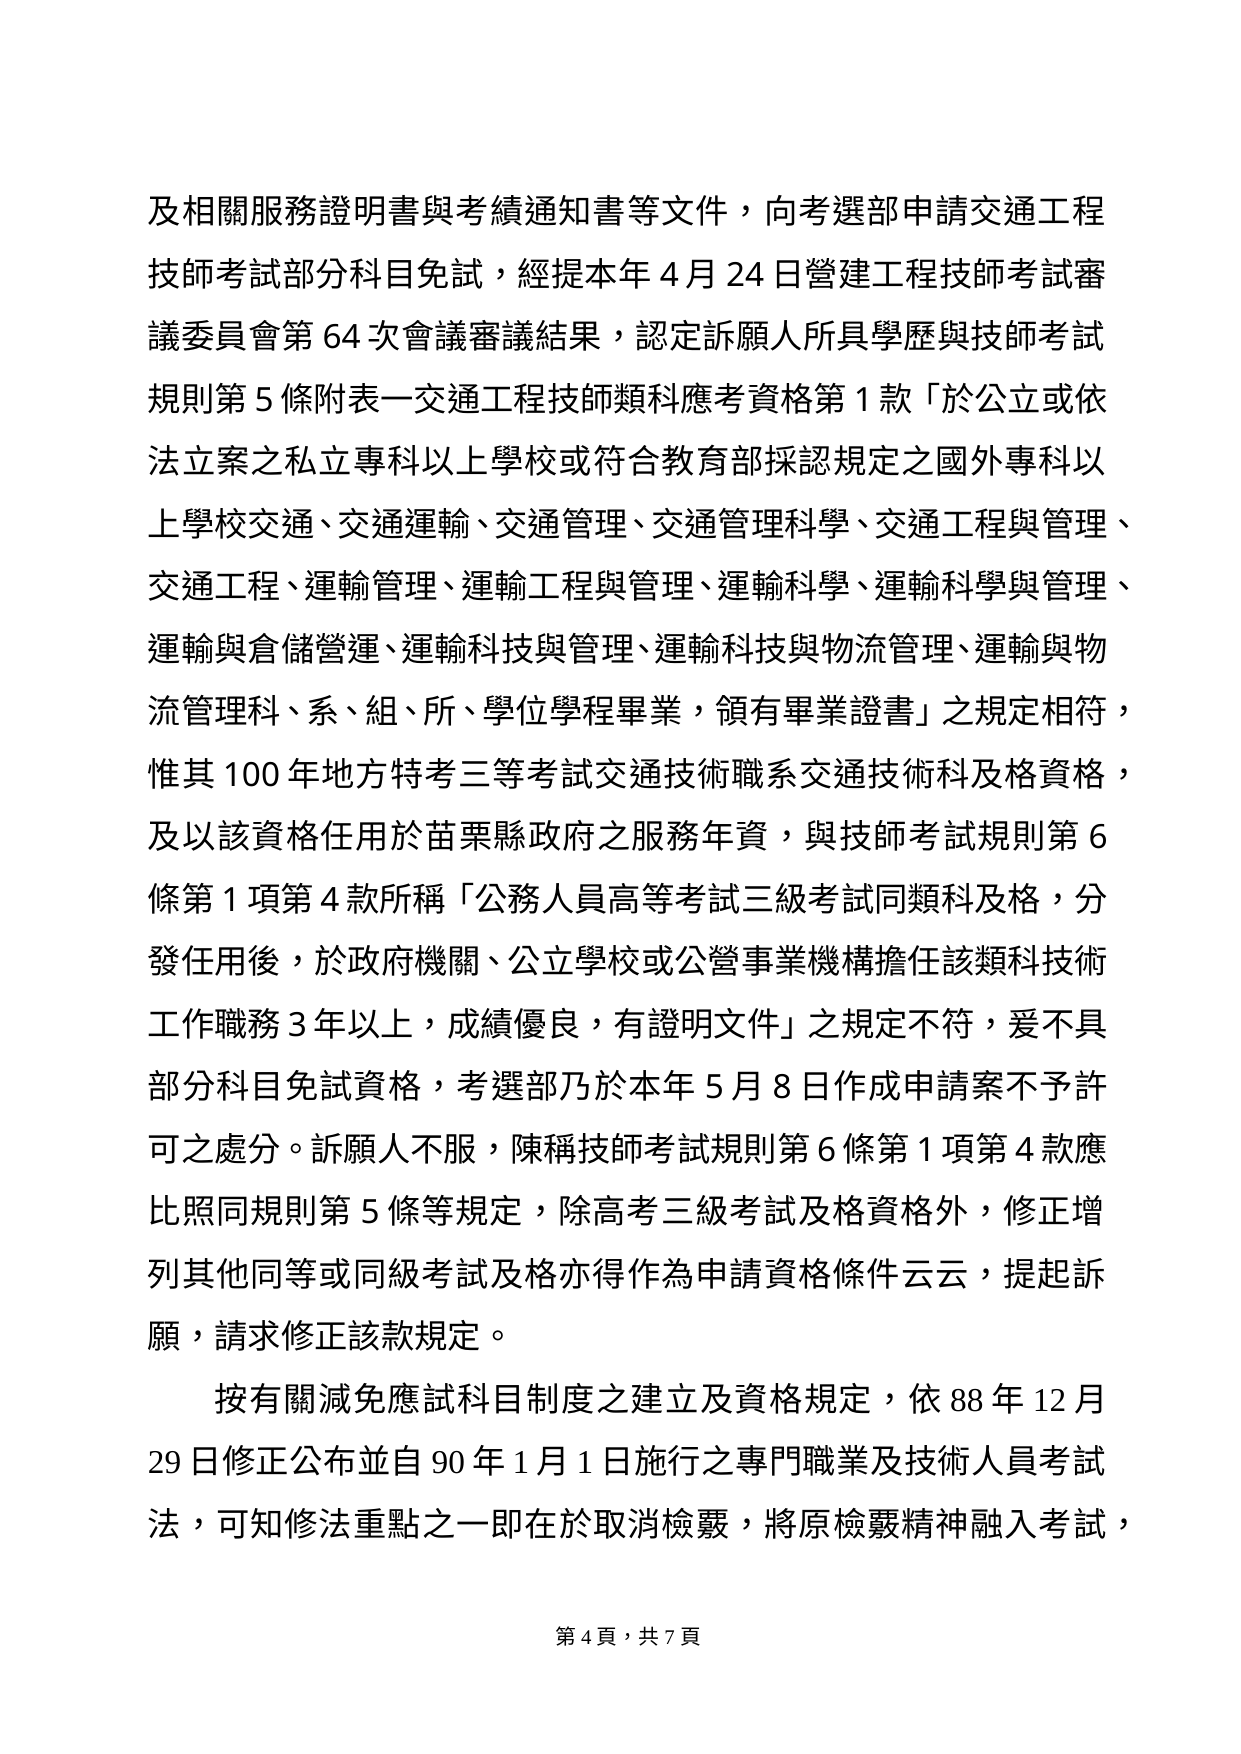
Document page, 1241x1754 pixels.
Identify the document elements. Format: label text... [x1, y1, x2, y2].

text 按有關減免應試科目制度之建立及資格規定，依88年12月29日修正公布並自90年1月1日施行之專門職業及技術人員考試法，可知修法重點之一即在於取消檢覈，將原檢覈精神融入考試，規定應考人僅具學歷條件者，應全部科目考試，學歷條件外另具有相當資歷者，視其條件之不同，減免應試科目。考量專門職業及技術人員係具備經由現代化教育或訓練之培養過程獲得特殊學識或技能，且所從事之業務，與公共利益或人民之生命、身體、財產等權利有密切關係者，為維護各專門職業之專業化從業要求，減免應試科目之學、經歷條件均係會同產官學各界審慎研議後訂定。鑑於公務人員特種考試與高等考試兩者之間考試性質及目的均有別，技師考試規則第6條第1項第4款明定僅限高考三級考試同類科及格者始具備申請資格；復以考試及格、分發任用及任職年資三者具先後關聯性，是該款所稱「擔任該類科技術工作職務3年以上」，亦以高考三級考試同類科及格資格分發任用之工作經歷為限，以期減免應試科目制度之審慎嚴謹。本件訴願人以應100年地方特考三等考試交通技術職系交通技術類科及格，並以此考試及格資格任用於苗栗縣政府從事交通技術工作之經歷，申請部分科目免試，揆諸前揭說明，非屬高考三級考試及格資格及其任用經歷，依法無法採計，從而，本年4月24日營建工程技師考試審議委員會第64次會議認定訴願人不具技師考試規則所定申請部分科目免試資格條件，考選部根據該審議結果作成不予許可之處分，依法並無不合。 [148, 1361, 1107, 1549]
text 本件訴願人繳驗中華大學運輸科技與物流管理碩士學位證書、100年地方特考三等考試交通技術職系交通技術科及格證書，以及相關服務證明書與考績通知書等文件，向考選部申請交通工程技師考試部分科目免試，經提本年4月24日營建工程技師考試審議委員會第64次會議審議結果，認定訴願人所具學歷與技師考試規則第5條附表一交通工程技師類科應考資格第1款「於公立或依法立案之私立專科以上學校或符合教育部採認規定之國外專科以上學校交通、交通運輸、交通管理、交通管理科學、交通工程與管理、交通工程、運輸管理、運輸工程與管理、運輸科學、運輸科學與管理、運輸與倉儲營運、運輸科技與管理、運輸科技與物流管理、運輸與物流管理科、系、組、所、學位學程畢業，領有畢業證書」之規定相符，惟其100年地方特考三等考試交通技術職系交通技術科及格資格，及以該資格任用於苗栗縣政府之服務年資，與技師考試規則第6條第1項第4款所稱「公務人員高等考試三級考試同類科及格，分發任用後，於政府機關、公立學校或公營事業機構擔任該類科技術工作職務3年以上，成績優良，有證明文件」之規定不符，爰不具部分科目免試資格，考選部乃於本年5月8日作成申請案不予許可之處分。訴願人不服，陳稱技師考試規則第6條第1項第4款應比照同規則第5條等規定，除高考三級考試及格資格外，修正增列其他同等或同級考試及格亦得作為申請資格條件云云，提起訴願，請求修正該款規定。 [148, 174, 1107, 1361]
